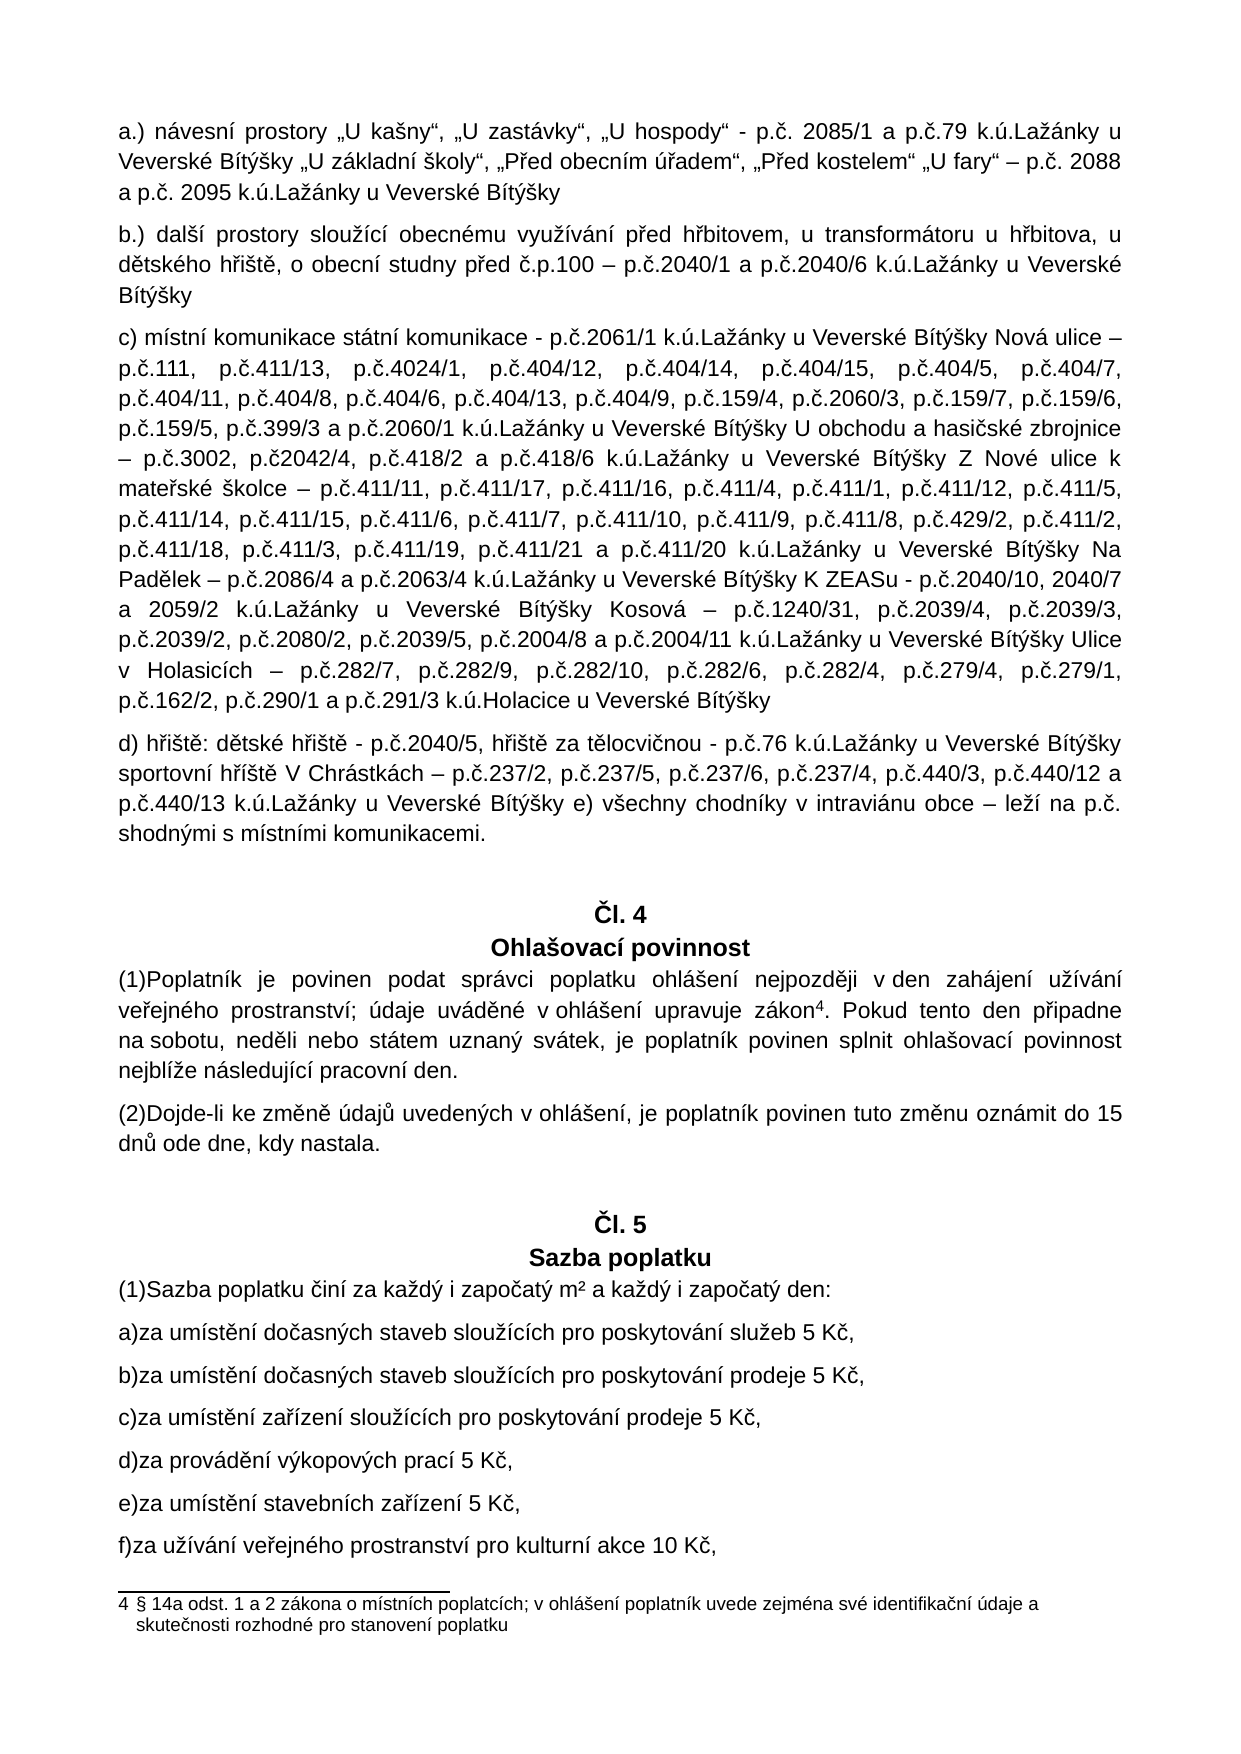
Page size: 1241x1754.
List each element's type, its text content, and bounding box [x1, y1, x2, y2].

list za umístění dočasných staveb sloužících pro poskytování služeb 5 Kč, [118, 1319, 1122, 1345]
list Sazba poplatku činí za každý i započatý m² a každý i započatý den: [118, 1276, 1122, 1303]
list za provádění výkopových prací 5 Kč, [118, 1447, 1122, 1473]
list za umístění zařízení sloužících pro poskytování prodeje 5 Kč, [118, 1404, 1122, 1431]
list Dojde-li ke změně údajů uvedených v ohlášení, je poplatník povinen tuto změnu oznámit do 15 dnů ode dne, kdy nastala. [118, 1100, 1122, 1156]
text d) hřiště: dětské hřiště - p.č.2040/5, hřiště za tělocvičnou - p.č.76 k.ú.Lažánky u Veverské Bítýšky sportovní hříště V Chrástkách – p.č.237/2, p.č.237/5, p.č.237/6, p.č.237/4, p.č.440/3, p.č.440/12 a p.č.440/13 k.ú.Lažánky u Veverské Bítýšky e) všechny chodníky v intraviánu obce – leží na p.č. shodnými s místními komunikacemi. [118, 729, 1122, 847]
text b.) další prostory sloužící obecnému využívání před hřbitovem, u transformátoru u hřbitova, u dětského hřiště, o obecní studny před č.p.100 – p.č.2040/1 a p.č.2040/6 k.ú.Lažánky u Veverské Bítýšky [118, 221, 1122, 308]
list Poplatník je povinen podat správci poplatku ohlášení nejpozději v den zahájení užívání veřejného prostranství; údaje uváděné v ohlášení upravuje zákon. Pokud tento den připadne na sobotu, neděli nebo státem uznaný svátek, je poplatník povinen splnit ohlašovací povinnost nejblíže následující pracovní den. [118, 966, 1122, 1083]
text c) místní komunikace státní komunikace - p.č.2061/1 k.ú.Lažánky u Veverské Bítýšky Nová ulice – p.č.111, p.č.411/13, p.č.4024/1, p.č.404/12, p.č.404/14, p.č.404/15, p.č.404/5, p.č.404/7, p.č.404/11, p.č.404/8, p.č.404/6, p.č.404/13, p.č.404/9, p.č.159/4, p.č.2060/3, p.č.159/7, p.č.159/6, p.č.159/5, p.č.399/3 a p.č.2060/1 k.ú.Lažánky u Veverské Bítýšky U obchodu a hasičské zbrojnice – p.č.3002, p.č2042/4, p.č.418/2 a p.č.418/6 k.ú.Lažánky u Veverské Bítýšky Z Nové ulice k mateřské školce – p.č.411/11, p.č.411/17, p.č.411/16, p.č.411/4, p.č.411/1, p.č.411/12, p.č.411/5, p.č.411/14, p.č.411/15, p.č.411/6, p.č.411/7, p.č.411/10, p.č.411/9, p.č.411/8, p.č.429/2, p.č.411/2, p.č.411/18, p.č.411/3, p.č.411/19, p.č.411/21 a p.č.411/20 k.ú.Lažánky u Veverské Bítýšky Na Padělek – p.č.2086/4 a p.č.2063/4 k.ú.Lažánky u Veverské Bítýšky K ZEASu - p.č.2040/10, 2040/7 a 2059/2 k.ú.Lažánky u Veverské Bítýšky Kosová – p.č.1240/31, p.č.2039/4, p.č.2039/3, p.č.2039/2, p.č.2080/2, p.č.2039/5, p.č.2004/8 a p.č.2004/11 k.ú.Lažánky u Veverské Bítýšky Ulice v Holasicích – p.č.282/7, p.č.282/9, p.č.282/10, p.č.282/6, p.č.282/4, p.č.279/4, p.č.279/1, p.č.162/2, p.č.290/1 a p.č.291/3 k.ú.Holacice u Veverské Bítýšky [118, 324, 1122, 713]
list za umístění dočasných staveb sloužících pro poskytování prodeje 5 Kč, [118, 1362, 1122, 1388]
text a.) návesní prostory „U kašny“, „U zastávky“, „U hospody“ - p.č. 2085/1 a p.č.79 k.ú.Lažánky u Veverské Bítýšky „U základní školy“, „Před obecním úřadem“, „Před kostelem“ „U fary“ – p.č. 2088 a p.č. 2095 k.ú.Lažánky u Veverské Bítýšky [118, 118, 1122, 205]
subtitle Čl. 5 Sazba poplatku [118, 1210, 1122, 1272]
list za umístění stavebních zařízení 5 Kč, [118, 1490, 1122, 1516]
subtitle Čl. 4 Ohlašovací povinnost [118, 900, 1122, 962]
list za užívání veřejného prostranství pro kulturní akce 10 Kč, [118, 1532, 1122, 1559]
list § 14a odst. 1 a 2 zákona o místních poplatcích; v ohlášení poplatník uvede zejména své identifikační údaje a skutečnosti rozhodné pro stanovení poplatku [118, 1592, 1122, 1635]
